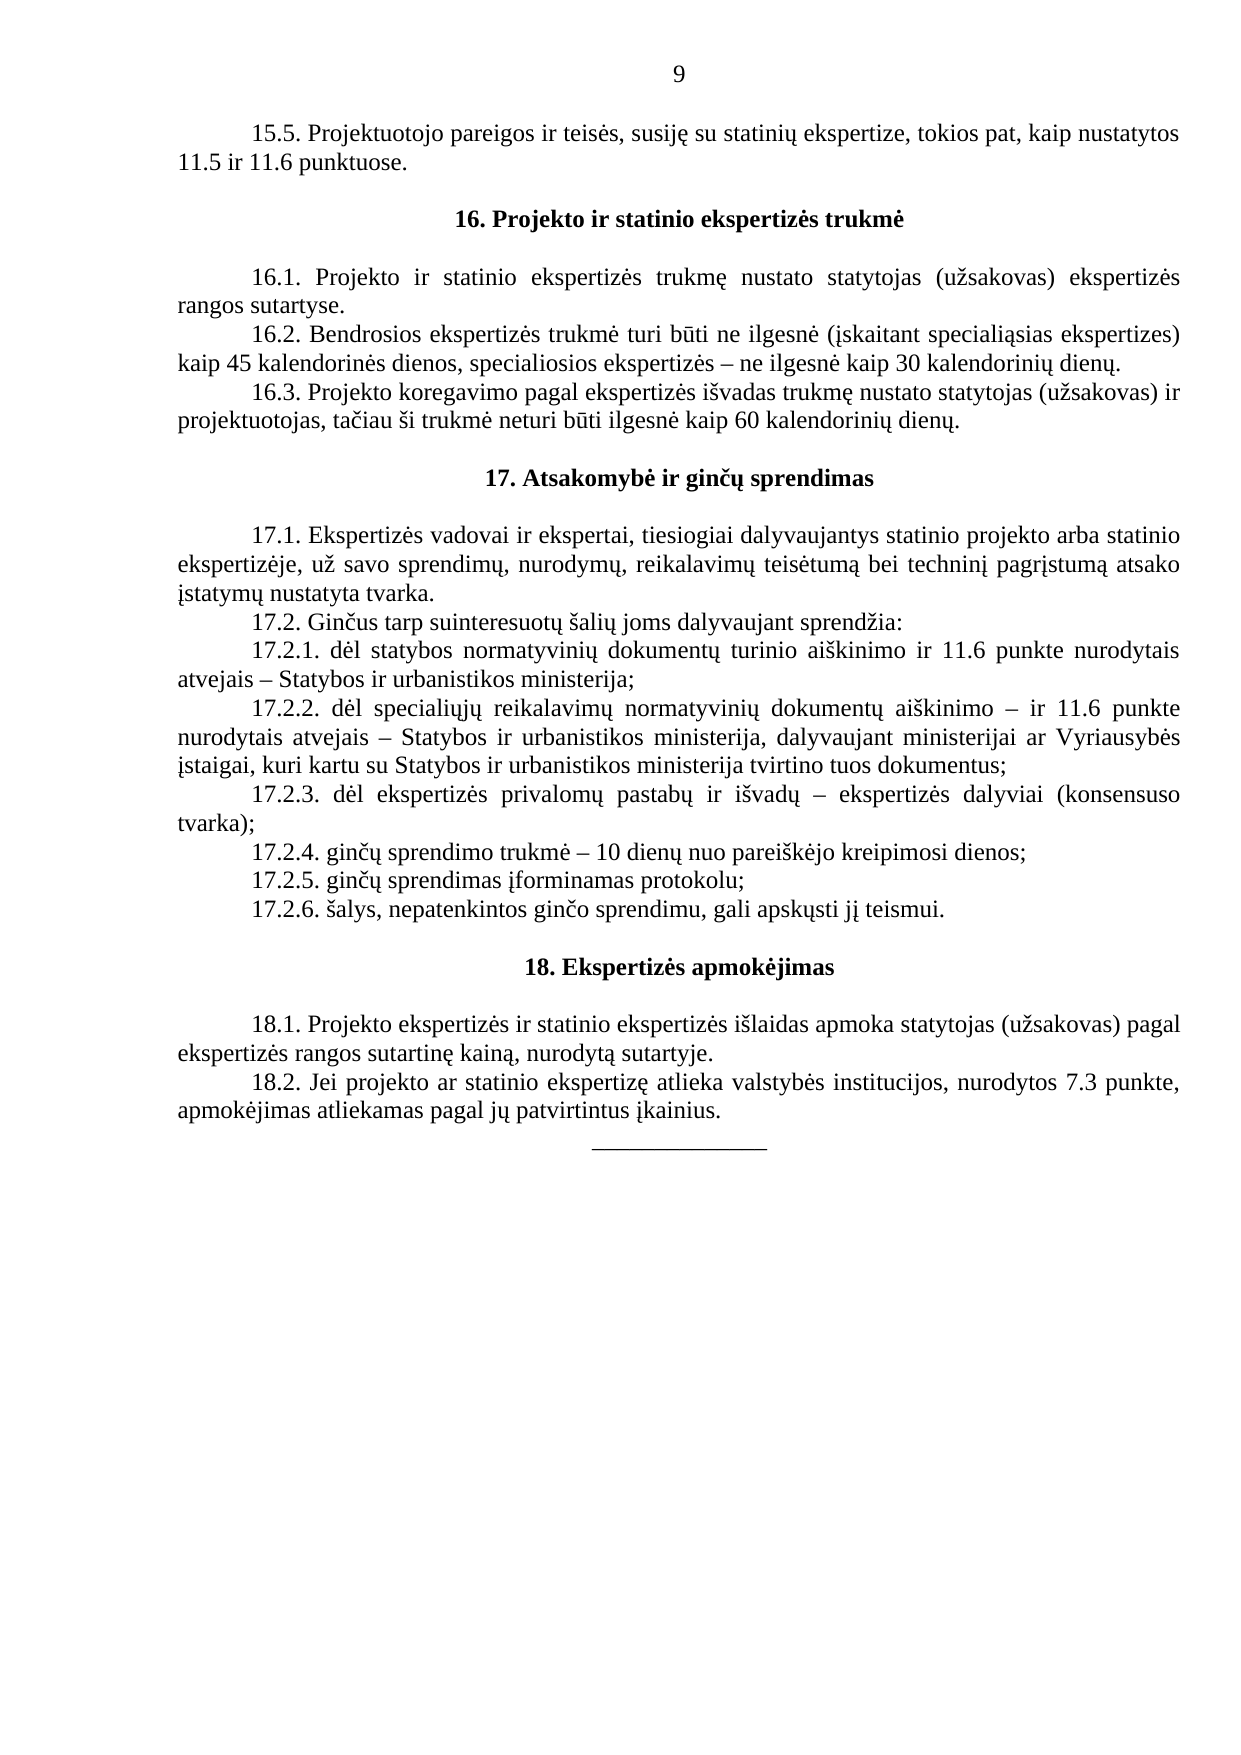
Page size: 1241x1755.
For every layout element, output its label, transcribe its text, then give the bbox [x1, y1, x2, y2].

text 17.2.4. ginčų sprendimo trukmė – 10 dienų nuo pareiškėjo kreipimosi dienos; [177, 837, 1181, 866]
text 16. Projekto ir statinio ekspertizės trukmė [177, 204, 1181, 233]
text 17.2.6. šalys, nepatenkintos ginčo sprendimu, gali apskųsti jį teismui. [177, 894, 1181, 923]
text 15.5. Projektuotojo pareigos ir teisės, susiję su statinių ekspertize, tokios pat, kaip nustatytos 11.5 ir 11.6 punktuose. [177, 118, 1181, 176]
text 17.2.3. dėl ekspertizės privalomų pastabų ir išvadų – ekspertizės dalyviai (konsensuso tvarka); [177, 779, 1181, 837]
text ______________ [177, 1124, 1181, 1153]
text 17.2.5. ginčų sprendimas įforminamas protokolu; [177, 866, 1181, 894]
text 17.2.1. dėl statybos normatyvinių dokumentų turinio aiškinimo ir 11.6 punkte nurodytais atvejais – Statybos ir urbanistikos ministerija; [177, 636, 1181, 693]
text 16.2. Bendrosios ekspertizės trukmė turi būti ne ilgesnė (įskaitant specialiąsias ekspertizes) kaip 45 kalendorinės dienos, specialiosios ekspertizės – ne ilgesnė kaip 30 kalendorinių dienų. [177, 319, 1181, 377]
text 18. Ekspertizės apmokėjimas [177, 952, 1181, 981]
text 18.2. Jei projekto ar statinio ekspertizę atlieka valstybės institucijos, nurodytos 7.3 punkte, apmokėjimas atliekamas pagal jų patvirtintus įkainius. [177, 1067, 1181, 1124]
text 16.3. Projekto koregavimo pagal ekspertizės išvadas trukmę nustato statytojas (užsakovas) ir projektuotojas, tačiau ši trukmė neturi būti ilgesnė kaip 60 kalendorinių dienų. [177, 377, 1181, 434]
text 17.2. Ginčus tarp suinteresuotų šalių joms dalyvaujant sprendžia: [177, 607, 1181, 636]
text 16.1. Projekto ir statinio ekspertizės trukmę nustato statytojas (užsakovas) ekspertizės rangos sutartyse. [177, 262, 1181, 319]
text 18.1. Projekto ekspertizės ir statinio ekspertizės išlaidas apmoka statytojas (užsakovas) pagal ekspertizės rangos sutartinę kainą, nurodytą sutartyje. [177, 1009, 1181, 1067]
text 17. Atsakomybė ir ginčų sprendimas [177, 463, 1181, 492]
text 17.1. Ekspertizės vadovai ir ekspertai, tiesiogiai dalyvaujantys statinio projekto arba statinio ekspertizėje, už savo sprendimų, nurodymų, reikalavimų teisėtumą bei techninį pagrįstumą atsako įstatymų nustatyta tvarka. [177, 521, 1181, 607]
text 17.2.2. dėl specialiųjų reikalavimų normatyvinių dokumentų aiškinimo – ir 11.6 punkte nurodytais atvejais – Statybos ir urbanistikos ministerija, dalyvaujant ministerijai ar Vyriausybės įstaigai, kuri kartu su Statybos ir urbanistikos ministerija tvirtino tuos dokumentus; [177, 693, 1181, 779]
